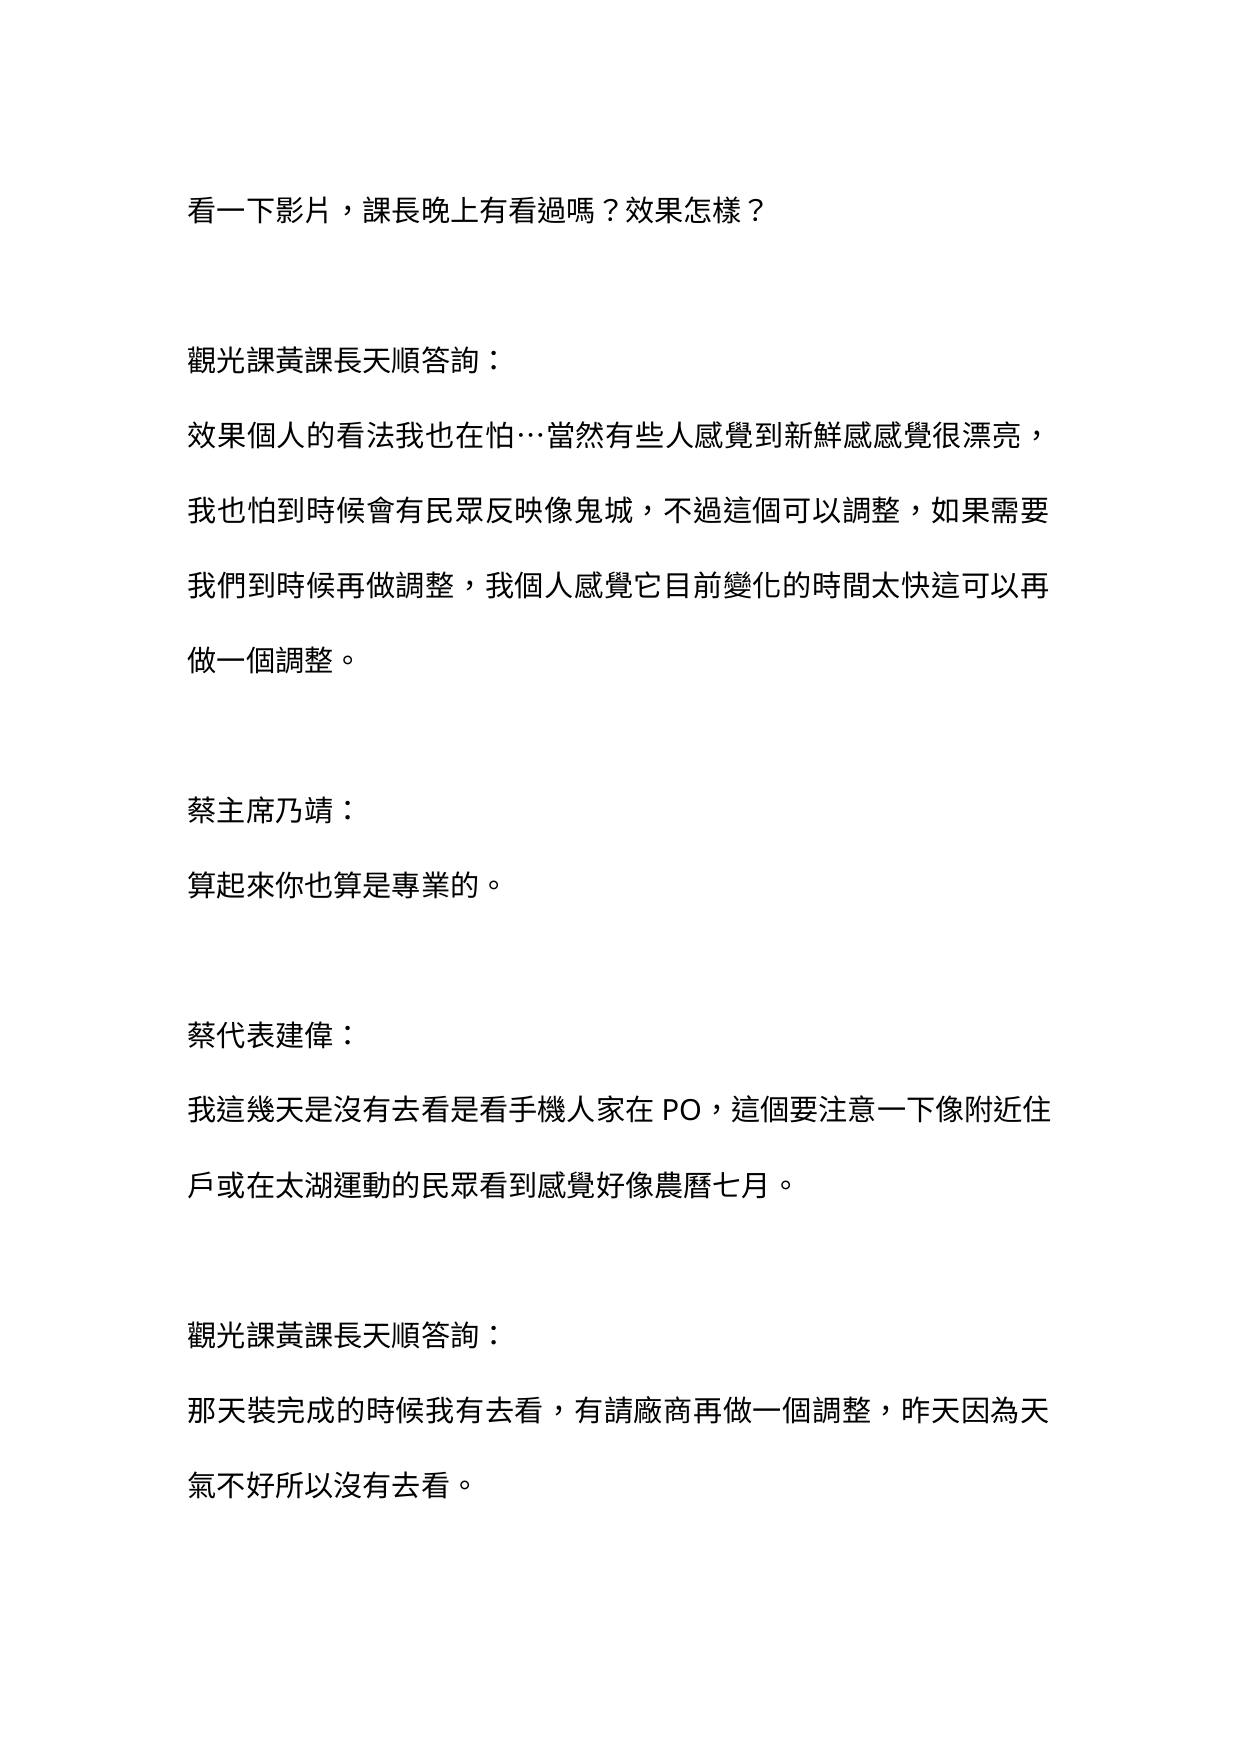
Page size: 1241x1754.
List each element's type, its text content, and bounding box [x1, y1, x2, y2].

text 我這幾天是沒有去看是看手機人家在PO，這個要注意一下像附近住戶或在太湖運動的民眾看到感覺好像農曆七月。 [187, 1064, 1053, 1214]
text 看一下影片，課長晚上有看過嗎？效果怎樣？ [187, 164, 1053, 239]
text 效果個人的看法我也在怕…當然有些人感覺到新鮮感感覺很漂亮，我也怕到時候會有民眾反映像鬼城，不過這個可以調整，如果需要我們到時候再做調整，我個人感覺它目前變化的時間太快這可以再做一個調整。 [187, 389, 1053, 689]
text 觀光課黃課長天順答詢： [187, 1289, 1053, 1364]
text 算起來你也算是專業的。 [187, 839, 1053, 914]
text 蔡主席乃靖： [187, 764, 1053, 839]
text 那天裝完成的時候我有去看，有請廠商再做一個調整，昨天因為天氣不好所以沒有去看。 [187, 1364, 1053, 1514]
text 觀光課黃課長天順答詢： [187, 314, 1053, 389]
text 蔡代表建偉： [187, 989, 1053, 1064]
